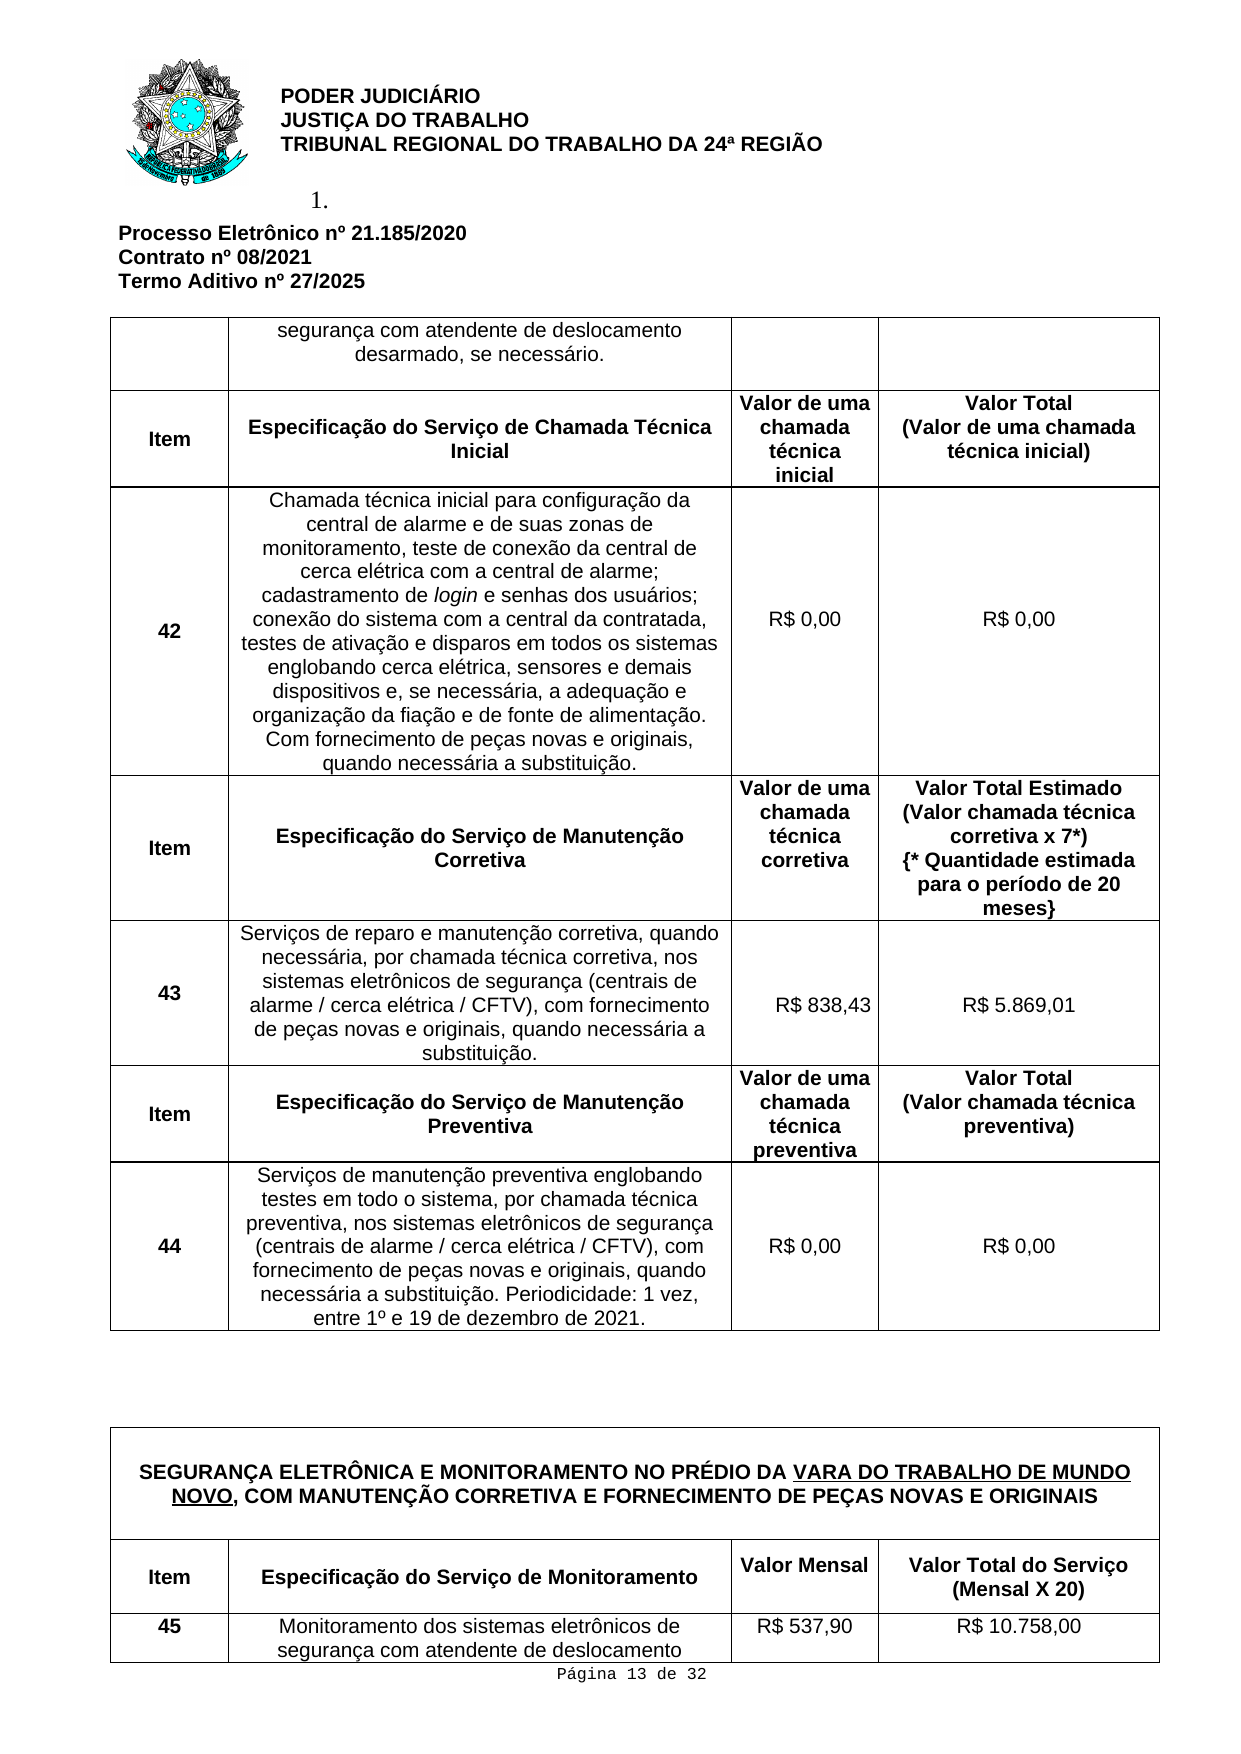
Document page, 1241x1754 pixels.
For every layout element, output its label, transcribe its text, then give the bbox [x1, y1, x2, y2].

table_cell 45 [111, 1614, 228, 1662]
table_cell Valor Total (Valor de uma chamada técnica inicial) [879, 391, 1159, 486]
table_cell Valor Total (Valor chamada técnica preventiva) [879, 1066, 1159, 1161]
table_cell [879, 318, 1159, 389]
table_cell 42 [111, 488, 228, 775]
table_cell Serviços de manutenção preventiva englobando testes em todo o sistema, por chamada técnica preventiva, nos sistemas eletrônicos de segurança (centrais de alarme / cerca elétrica / CFTV), com fornecimento de peças novas e originais, quando necessária a substituição. Periodicidade: 1 vez, entre 1º e 19 de dezembro de 2021. [229, 1163, 731, 1330]
table_cell R$ 0,00 [732, 1163, 878, 1330]
table_cell Valor Mensal [732, 1540, 878, 1613]
table_cell Item [111, 1540, 228, 1613]
table_cell [732, 318, 878, 389]
table_cell R$ 0,00 [879, 1163, 1159, 1330]
table_cell Especificação do Serviço de Monitoramento [229, 1540, 731, 1613]
table_cell [111, 318, 228, 389]
table_cell Item [111, 391, 228, 486]
table_cell segurança com atendente de deslocamento desarmado, se necessário. [229, 318, 731, 389]
table_cell Especificação do Serviço de Chamada Técnica Inicial [229, 391, 731, 486]
table_cell R$ 537,90 [732, 1614, 878, 1662]
table_cell Serviços de reparo e manutenção corretiva, quando necessária, por chamada técnica corretiva, nos sistemas eletrônicos de segurança (centrais de alarme / cerca elétrica / CFTV), com fornecimento de peças novas e originais, quando necessária a substituição. [229, 921, 731, 1064]
table_cell Chamada técnica inicial para configuração da central de alarme e de suas zonas de monitoramento, teste de conexão da central de cerca elétrica com a central de alarme; cadastramento de login e senhas dos usuários; conexão do sistema com a central da contratada, testes de ativação e disparos em todos os sistemas englobando cerca elétrica, sensores e demais dispositivos e, se necessária, a adequação e organização da fiação e de fonte de alimentação. Com fornecimento de peças novas e originais, quando necessária a substituição. [229, 488, 731, 775]
table_cell R$ 5.869,01 [879, 921, 1159, 1064]
table_cell R$ 838,43 [732, 921, 878, 1064]
table_cell Valor de uma chamada técnica corretiva [732, 776, 878, 920]
table_cell Valor de uma chamada técnica inicial [732, 391, 878, 486]
table_cell Valor Total do Serviço (Mensal X 20) [879, 1540, 1159, 1613]
table_cell Item [111, 1066, 228, 1161]
table_cell Especificação do Serviço de Manutenção Preventiva [229, 1066, 731, 1161]
table_cell Valor de uma chamada técnica preventiva [732, 1066, 878, 1161]
table_header SEGURANÇA ELETRÔNICA E MONITORAMENTO NO PRÉDIO DA VARA DO TRABALHO DE MUNDO NOVO, COM MANUTENÇÃO CORRETIVA E FORNECIMENTO DE PEÇAS NOVAS E ORIGINAIS [111, 1428, 1159, 1539]
table_cell Especificação do Serviço de Manutenção Corretiva [229, 776, 731, 920]
table_cell R$ 0,00 [879, 488, 1159, 775]
table_cell 44 [111, 1163, 228, 1330]
table_cell Monitoramento dos sistemas eletrônicos de segurança com atendente de deslocamento [229, 1614, 731, 1662]
table_cell Item [111, 776, 228, 920]
table_cell 43 [111, 921, 228, 1064]
table_cell Valor Total Estimado (Valor chamada técnica corretiva x 7*) {* Quantidade estimada para o período de 20 meses} [879, 776, 1159, 920]
table_cell R$ 10.758,00 [879, 1614, 1159, 1662]
table_cell R$ 0,00 [732, 488, 878, 775]
